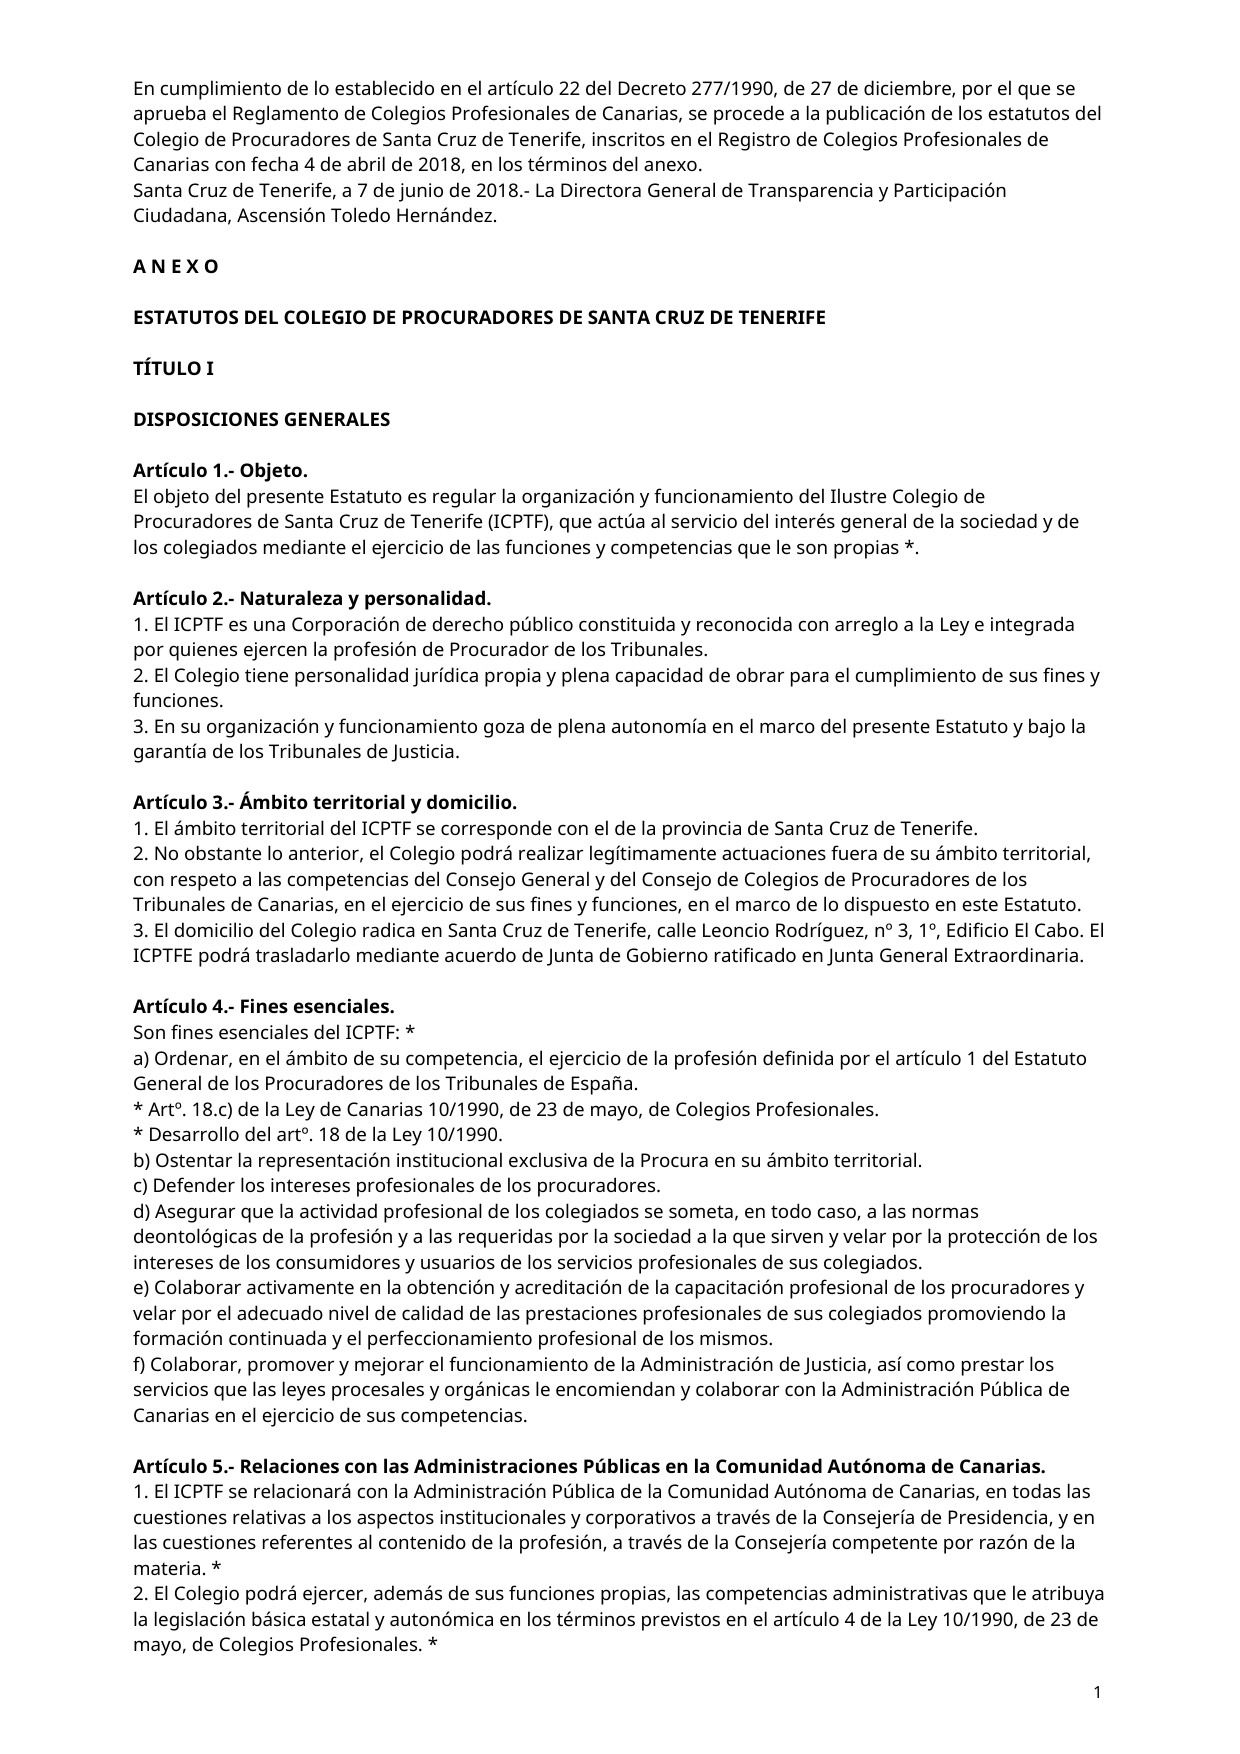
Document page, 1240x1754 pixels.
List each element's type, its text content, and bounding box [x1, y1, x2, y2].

text 1. El ICPTF se relacionará con la Administración Pública de la Comunidad Autónoma de Canarias, en todas las cuestiones relativas a los aspectos institucionales y corporativos a través de la Consejería de Presidencia, y en las cuestiones referentes al contenido de la profesión, a través de la Consejería competente por razón de la materia. * [133, 1479, 1107, 1581]
text Santa Cruz de Tenerife, a 7 de junio de 2018.- La Directora General de Transparencia y Participación Ciudadana, Ascensión Toledo Hernández. [133, 177, 1107, 228]
text 1. El ICPTF es una Corporación de derecho público constituida y reconocida con arreglo a la Ley e integrada por quienes ejercen la profesión de Procurador de los Tribunales. [133, 611, 1107, 662]
text TÍTULO I [133, 356, 1107, 381]
text A N E X O [133, 254, 1107, 279]
text d) Asegurar que la actividad profesional de los colegiados se someta, en todo caso, a las normas deontológicas de la profesión y a las requeridas por la sociedad a la que sirven y velar por la protección de los intereses de los consumidores y usuarios de los servicios profesionales de sus colegiados. [133, 1198, 1107, 1274]
text Son fines esenciales del ICPTF: * [133, 1019, 1107, 1045]
text b) Ostentar la representación institucional exclusiva de la Procura en su ámbito territorial. [133, 1147, 1107, 1172]
text e) Colaborar activamente en la obtención y acreditación de la capacitación profesional de los procuradores y velar por el adecuado nivel de calidad de las prestaciones profesionales de sus colegiados promoviendo la formación continuada y el perfeccionamiento profesional de los mismos. [133, 1274, 1107, 1351]
text Artículo 3.- Ámbito territorial y domicilio. [133, 789, 1107, 815]
text * Desarrollo del artº. 18 de la Ley 10/1990. [133, 1121, 1107, 1147]
text a) Ordenar, en el ámbito de su competencia, el ejercicio de la profesión definida por el artículo 1 del Estatuto General de los Procuradores de los Tribunales de España. [133, 1045, 1107, 1096]
text 1. El ámbito territorial del ICPTF se corresponde con el de la provincia de Santa Cruz de Tenerife. [133, 815, 1107, 841]
text f) Colaborar, promover y mejorar el funcionamiento de la Administración de Justicia, así como prestar los servicios que las leyes procesales y orgánicas le encomiendan y colaborar con la Administración Pública de Canarias en el ejercicio de sus competencias. [133, 1351, 1107, 1428]
text Artículo 5.- Relaciones con las Administraciones Públicas en la Comunidad Autónoma de Canarias. [133, 1453, 1107, 1479]
text En cumplimiento de lo establecido en el artículo 22 del Decreto 277/1990, de 27 de diciembre, por el que se aprueba el Reglamento de Colegios Profesionales de Canarias, se procede a la publicación de los estatutos del Colegio de Procuradores de Santa Cruz de Tenerife, inscritos en el Registro de Colegios Profesionales de Canarias con fecha 4 de abril de 2018, en los términos del anexo. [133, 75, 1107, 177]
text El objeto del presente Estatuto es regular la organización y funcionamiento del Ilustre Colegio de Procuradores de Santa Cruz de Tenerife (ICPTF), que actúa al servicio del interés general de la sociedad y de los colegiados mediante el ejercicio de las funciones y competencias que le son propias *. [133, 483, 1107, 560]
text 2. No obstante lo anterior, el Colegio podrá realizar legítimamente actuaciones fuera de su ámbito territorial, con respeto a las competencias del Consejo General y del Consejo de Colegios de Procuradores de los Tribunales de Canarias, en el ejercicio de sus fines y funciones, en el marco de lo dispuesto en este Estatuto. [133, 841, 1107, 917]
text 3. El domicilio del Colegio radica en Santa Cruz de Tenerife, calle Leoncio Rodríguez, nº 3, 1º, Edificio El Cabo. El ICPTFE podrá trasladarlo mediante acuerdo de Junta de Gobierno ratificado en Junta General Extraordinaria. [133, 917, 1107, 968]
text Artículo 4.- Fines esenciales. [133, 994, 1107, 1019]
text c) Defender los intereses profesionales de los procuradores. [133, 1172, 1107, 1198]
text 3. En su organización y funcionamiento goza de plena autonomía en el marco del presente Estatuto y bajo la garantía de los Tribunales de Justicia. [133, 713, 1107, 764]
text Artículo 1.- Objeto. [133, 458, 1107, 483]
text ESTATUTOS DEL COLEGIO DE PROCURADORES DE SANTA CRUZ DE TENERIFE [133, 305, 1107, 330]
text * Artº. 18.c) de la Ley de Canarias 10/1990, de 23 de mayo, de Colegios Profesionales. [133, 1096, 1107, 1121]
text DISPOSICIONES GENERALES [133, 407, 1107, 432]
text 2. El Colegio podrá ejercer, además de sus funciones propias, las competencias administrativas que le atribuya la legislación básica estatal y autonómica en los términos previstos en el artículo 4 de la Ley 10/1990, de 23 de mayo, de Colegios Profesionales. * [133, 1581, 1107, 1657]
text Artículo 2.- Naturaleza y personalidad. [133, 585, 1107, 611]
text 2. El Colegio tiene personalidad jurídica propia y plena capacidad de obrar para el cumplimiento de sus fines y funciones. [133, 662, 1107, 713]
